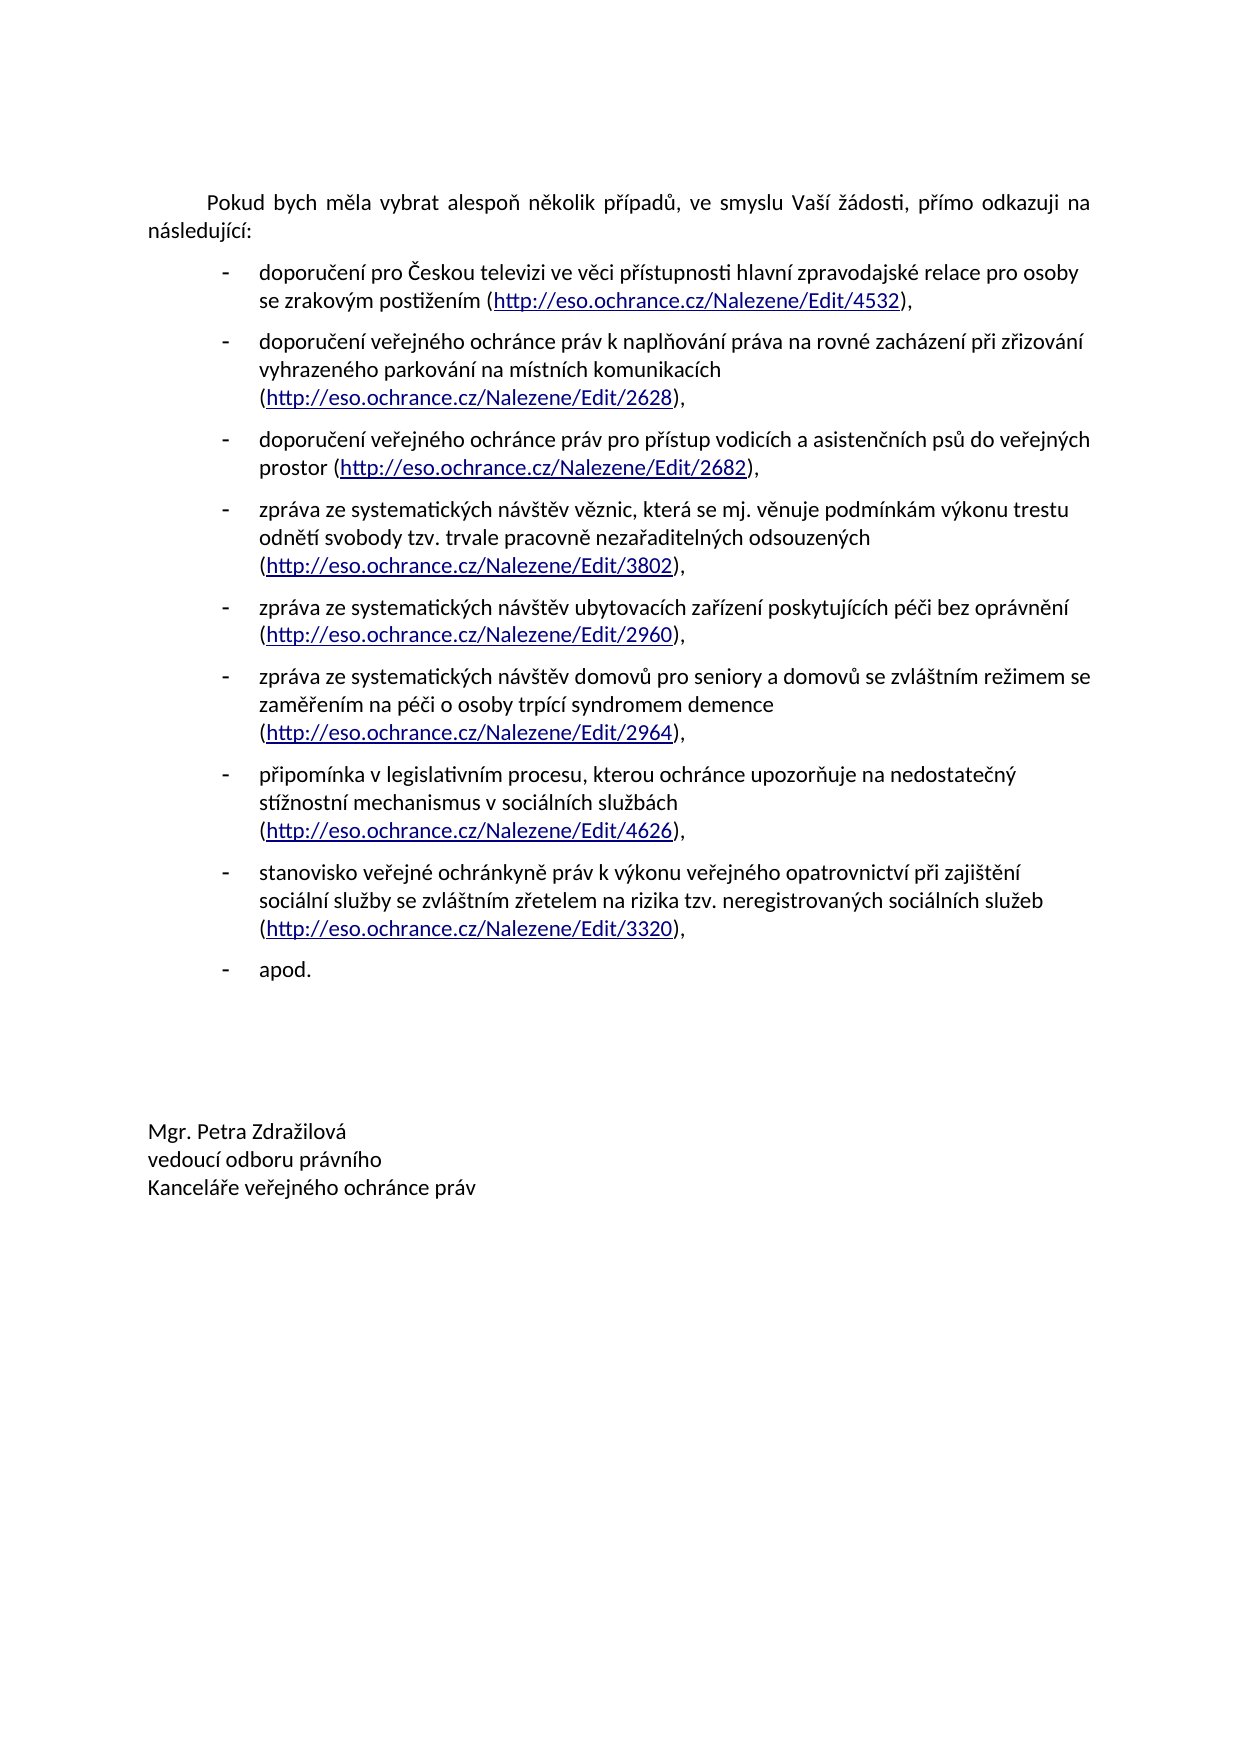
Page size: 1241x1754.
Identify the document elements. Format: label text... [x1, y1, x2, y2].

text Pokud bych měla vybrat alespoň několik případů, ve smyslu Vaší žádosti, přímo odkazuji na následující: [148, 188, 1093, 244]
list stanovisko veřejné ochránkyně práv k výkonu veřejného opatrovnictví při zajištění sociální služby se zvláštním zřetelem na rizika tzv. neregistrovaných sociálních služeb (http://eso.ochrance.cz/Nalezene/Edit/3320), [221, 857, 1093, 942]
list zpráva ze systematických návštěv ubytovacích zařízení poskytujících péči bez oprávnění (http://eso.ochrance.cz/Nalezene/Edit/2960), [221, 591, 1093, 649]
list doporučení pro Českou televizi ve věci přístupnosti hlavní zpravodajské relace pro osoby se zrakovým postižením (http://eso.ochrance.cz/Nalezene/Edit/4532), [221, 257, 1093, 314]
text Mgr. Petra Zdražilová [148, 1117, 1093, 1146]
list doporučení veřejného ochránce práv pro přístup vodicích a asistenčních psů do veřejných prostor (http://eso.ochrance.cz/Nalezene/Edit/2682), [221, 424, 1093, 481]
list apod. [221, 954, 1093, 983]
text vedoucí odboru právního [148, 1146, 1093, 1173]
list doporučení veřejného ochránce práv k naplňování práva na rovné zacházení při zřizování vyhrazeného parkování na místních komunikacích (http://eso.ochrance.cz/Nalezene/Edit/2628), [221, 326, 1093, 412]
text Kanceláře veřejného ochránce práv [148, 1173, 1093, 1202]
list zpráva ze systematických návštěv domovů pro seniory a domovů se zvláštním režimem se zaměřením na péči o osoby trpící syndromem demence (http://eso.ochrance.cz/Nalezene/Edit/2964), [221, 661, 1093, 746]
list připomínka v legislativním procesu, kterou ochránce upozorňuje na nedostatečný stížnostní mechanismus v sociálních službách (http://eso.ochrance.cz/Nalezene/Edit/4626), [221, 759, 1093, 844]
list zpráva ze systematických návštěv věznic, která se mj. věnuje podmínkám výkonu trestu odnětí svobody tzv. trvale pracovně nezařaditelných odsouzených (http://eso.ochrance.cz/Nalezene/Edit/3802), [221, 494, 1093, 579]
